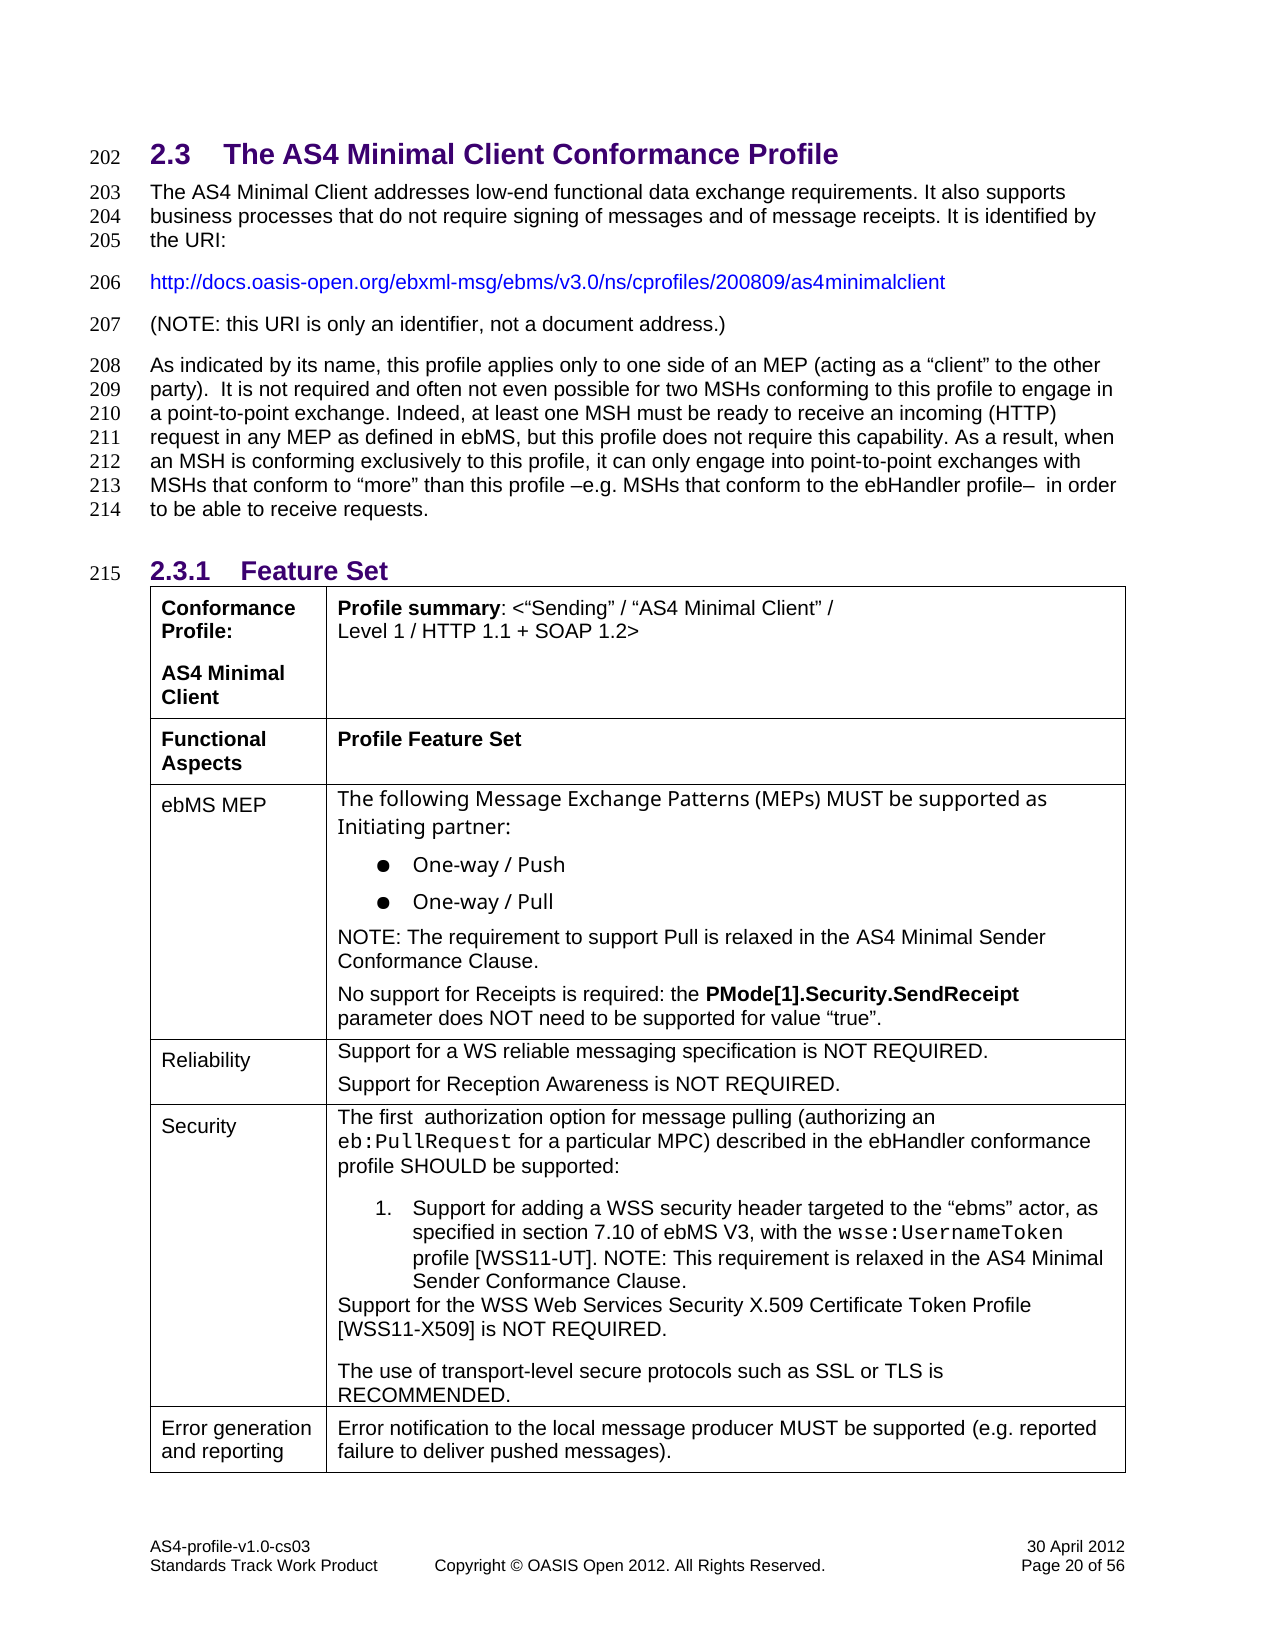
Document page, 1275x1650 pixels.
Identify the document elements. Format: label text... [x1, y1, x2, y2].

table_cell Error notification to the local message producer MUST be supported (e.g. reported failure to deliver pushed messages). [327, 1407, 1125, 1472]
table_cell Support for a WS reliable messaging specification is NOT REQUIRED. Support for Reception Awareness is NOT REQUIRED. [327, 1040, 1125, 1104]
subtitle The AS4 Minimal Client Conformance Profile [150, 137, 1125, 171]
table_header Profile summary: <“Sending” / “AS4 Minimal Client” / Level 1 / HTTP 1.1 + SOAP 1.2> [327, 587, 1125, 718]
text As indicated by its name, this profile applies only to one side of an MEP (acting as a “client” to the other party). It is not required and often not even possible for two MSHs conforming to this profile to engage in a point-to-point exchange. Indeed, at least one MSH must be ready to receive an incoming (HTTP) request in any MEP as defined in ebMS, but this profile does not require this capability. As a result, when an MSH is conforming exclusively to this profile, it can only engage into point-to-point exchanges with MSHs that conform to “more” than this profile –e.g. MSHs that conform to the ebHandler profile– in order to be able to receive requests. [150, 353, 1125, 521]
table_cell Error generation and reporting [151, 1407, 326, 1472]
table_cell The following Message Exchange Patterns (MEPs) MUST be supported as Initiating partner: One-way / Push One-way / Pull NOTE: The requirement to support Pull is relaxed in the AS4 Minimal Sender Conformance Clause. No support for Receipts is required: the PMode[1].Security.SendReceipt parameter does NOT need to be supported for value “true”. [327, 785, 1125, 1038]
table_cell The first authorization option for message pulling (authorizing an eb:PullRequest for a particular MPC) described in the ebHandler conformance profile SHOULD be supported: Support for adding a WSS security header targeted to the “ebms” actor, as specified in section 7.10 of ebMS V3, with the wsse:UsernameToken profile [WSS11-UT]. NOTE: This requirement is relaxed in the AS4 Minimal Sender Conformance Clause. Support for the WSS Web Services Security X.509 Certificate Token Profile [WSS11-X509] is NOT REQUIRED. The use of transport-level secure protocols such as SSL or TLS is RECOMMENDED. [327, 1105, 1125, 1406]
table_header Conformance Profile: AS4 Minimal Client [151, 587, 326, 718]
text http://docs.oasis-open.org/ebxml-msg/ebms/v3.0/ns/cprofiles/200809/as4minimalclient [150, 269, 1125, 293]
text The AS4 Minimal Client addresses low-end functional data exchange requirements. It also supports business processes that do not require signing of messages and of message receipts. It is identified by the URI: [150, 180, 1125, 252]
table_cell Security [151, 1105, 326, 1406]
table_cell Functional Aspects [151, 719, 326, 784]
table_cell Profile Feature Set [327, 719, 1125, 784]
subtitle Feature Set [150, 555, 1125, 586]
text (NOTE: this URI is only an identifier, not a document address.) [150, 311, 1125, 335]
table_cell ebMS MEP [151, 785, 326, 1038]
table_cell Reliability [151, 1040, 326, 1104]
